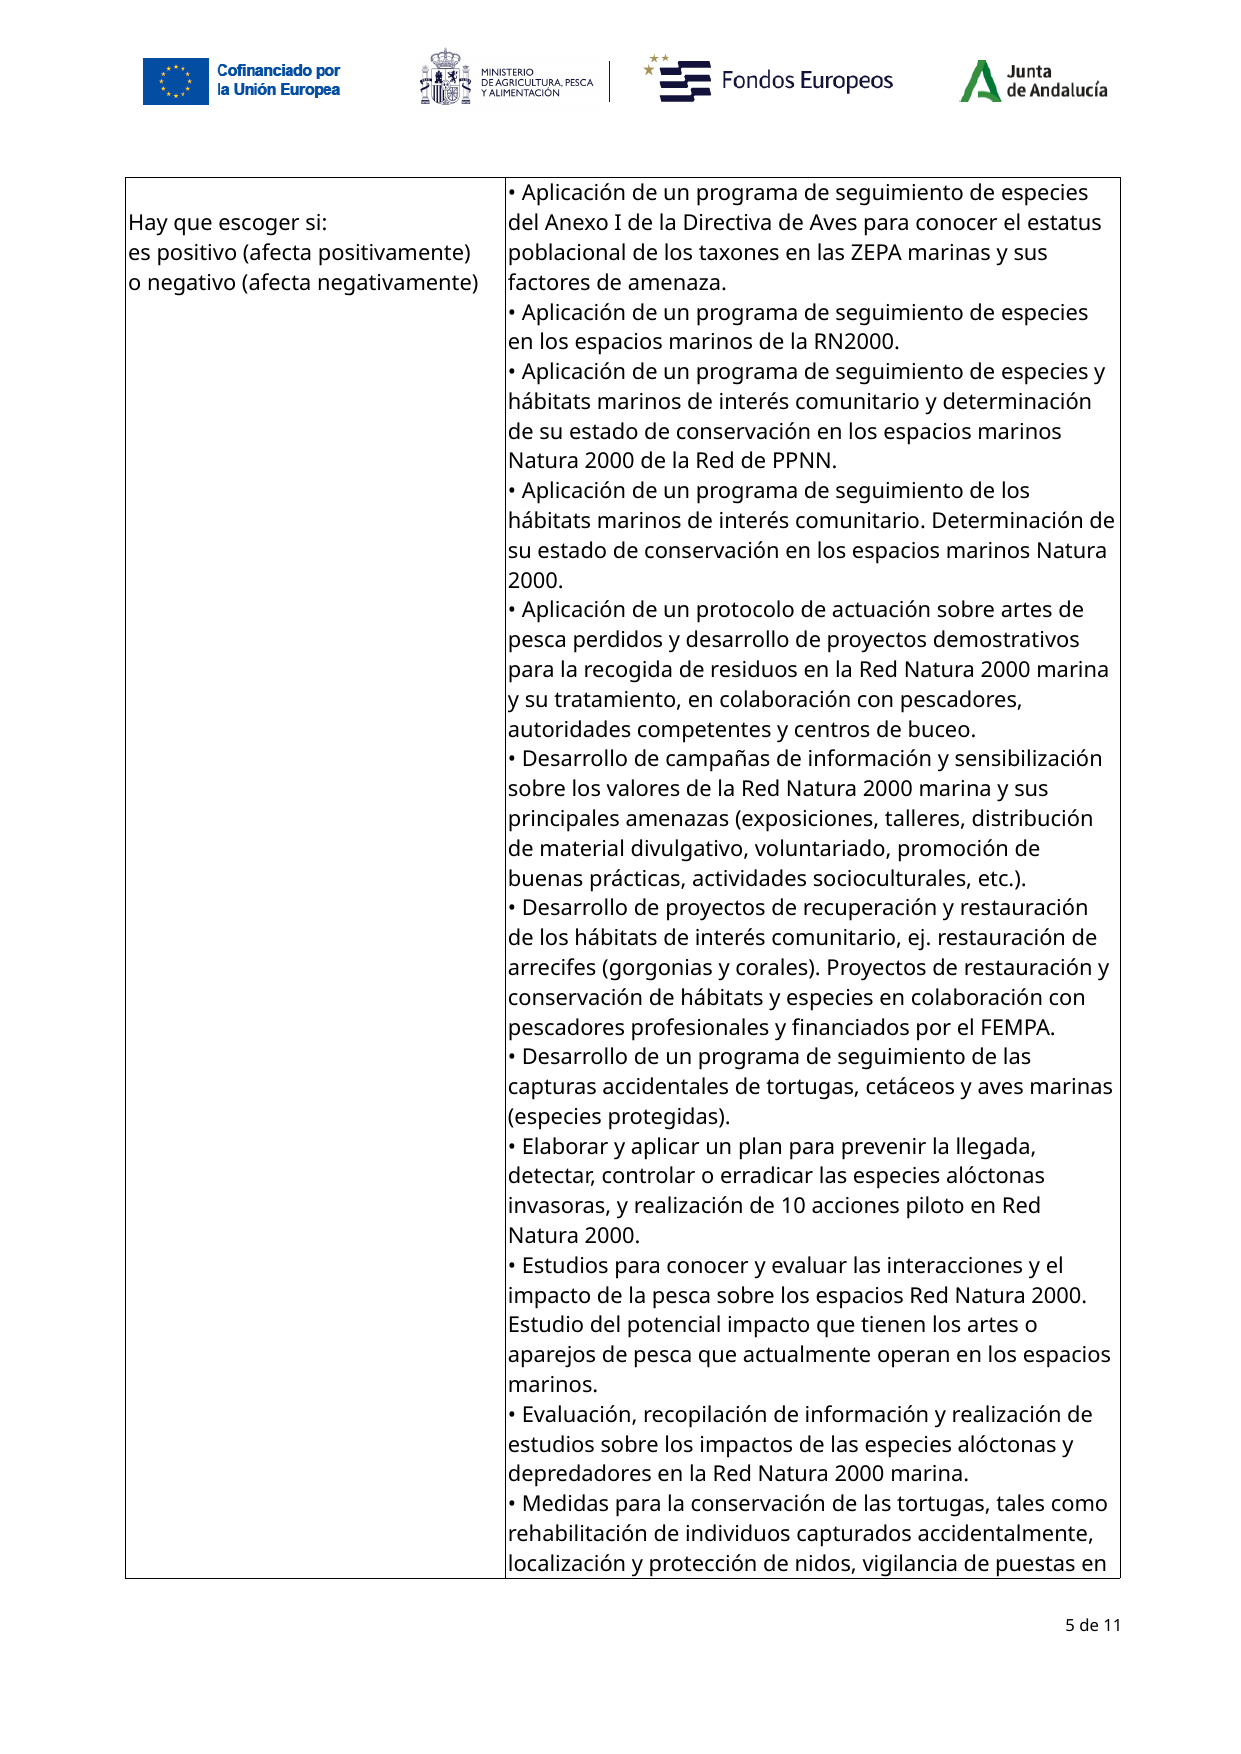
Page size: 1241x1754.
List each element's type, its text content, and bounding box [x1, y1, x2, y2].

table_cell Hay que escoger si: es positivo (afecta positivamente) o negativo (afecta negativamente) [126, 178, 505, 1577]
picture [416, 41, 914, 115]
picture [157, 53, 299, 141]
picture [1029, 36, 1127, 129]
table_cell • Aplicación de un programa de seguimiento de especies del Anexo I de la Directiva de Aves para conocer el estatus poblacional de los taxones en las ZEPA marinas y sus factores de amenaza. • Aplicación de un programa de seguimiento de especies en los espacios marinos de la RN2000. • Aplicación de un programa de seguimiento de especies y hábitats marinos de interés comunitario y determinación de su estado de conservación en los espacios marinos Natura 2000 de la Red de PPNN. • Aplicación de un programa de seguimiento de los hábitats marinos de interés comunitario. Determinación de su estado de conservación en los espacios marinos Natura 2000. • Aplicación de un protocolo de actuación sobre artes de pesca perdidos y desarrollo de proyectos demostrativos para la recogida de residuos en la Red Natura 2000 marina y su tratamiento, en colaboración con pescadores, autoridades competentes y centros de buceo. • Desarrollo de campañas de información y sensibilización sobre los valores de la Red Natura 2000 marina y sus principales amenazas (exposiciones, talleres, distribución de material divulgativo, voluntariado, promoción de buenas prácticas, actividades socioculturales, etc.). • Desarrollo de proyectos de recuperación y restauración de los hábitats de interés comunitario, ej. restauración de arrecifes (gorgonias y corales). Proyectos de restauración y conservación de hábitats y especies en colaboración con pescadores profesionales y financiados por el FEMPA. • Desarrollo de un programa de seguimiento de las capturas accidentales de tortugas, cetáceos y aves marinas (especies protegidas). • Elaborar y aplicar un plan para prevenir la llegada, detectar, controlar o erradicar las especies alóctonas invasoras, y realización de 10 acciones piloto en Red Natura 2000. • Estudios para conocer y evaluar las interacciones y el impacto de la pesca sobre los espacios Red Natura 2000. Estudio del potencial impacto que tienen los artes o aparejos de pesca que actualmente operan en los espacios marinos. • Evaluación, recopilación de información y realización de estudios sobre los impactos de las especies alóctonas y depredadores en la Red Natura 2000 marina. • Medidas para la conservación de las tortugas, tales como rehabilitación de individuos capturados accidentalmente, localización y protección de nidos, vigilancia de puestas en [506, 178, 1120, 1577]
